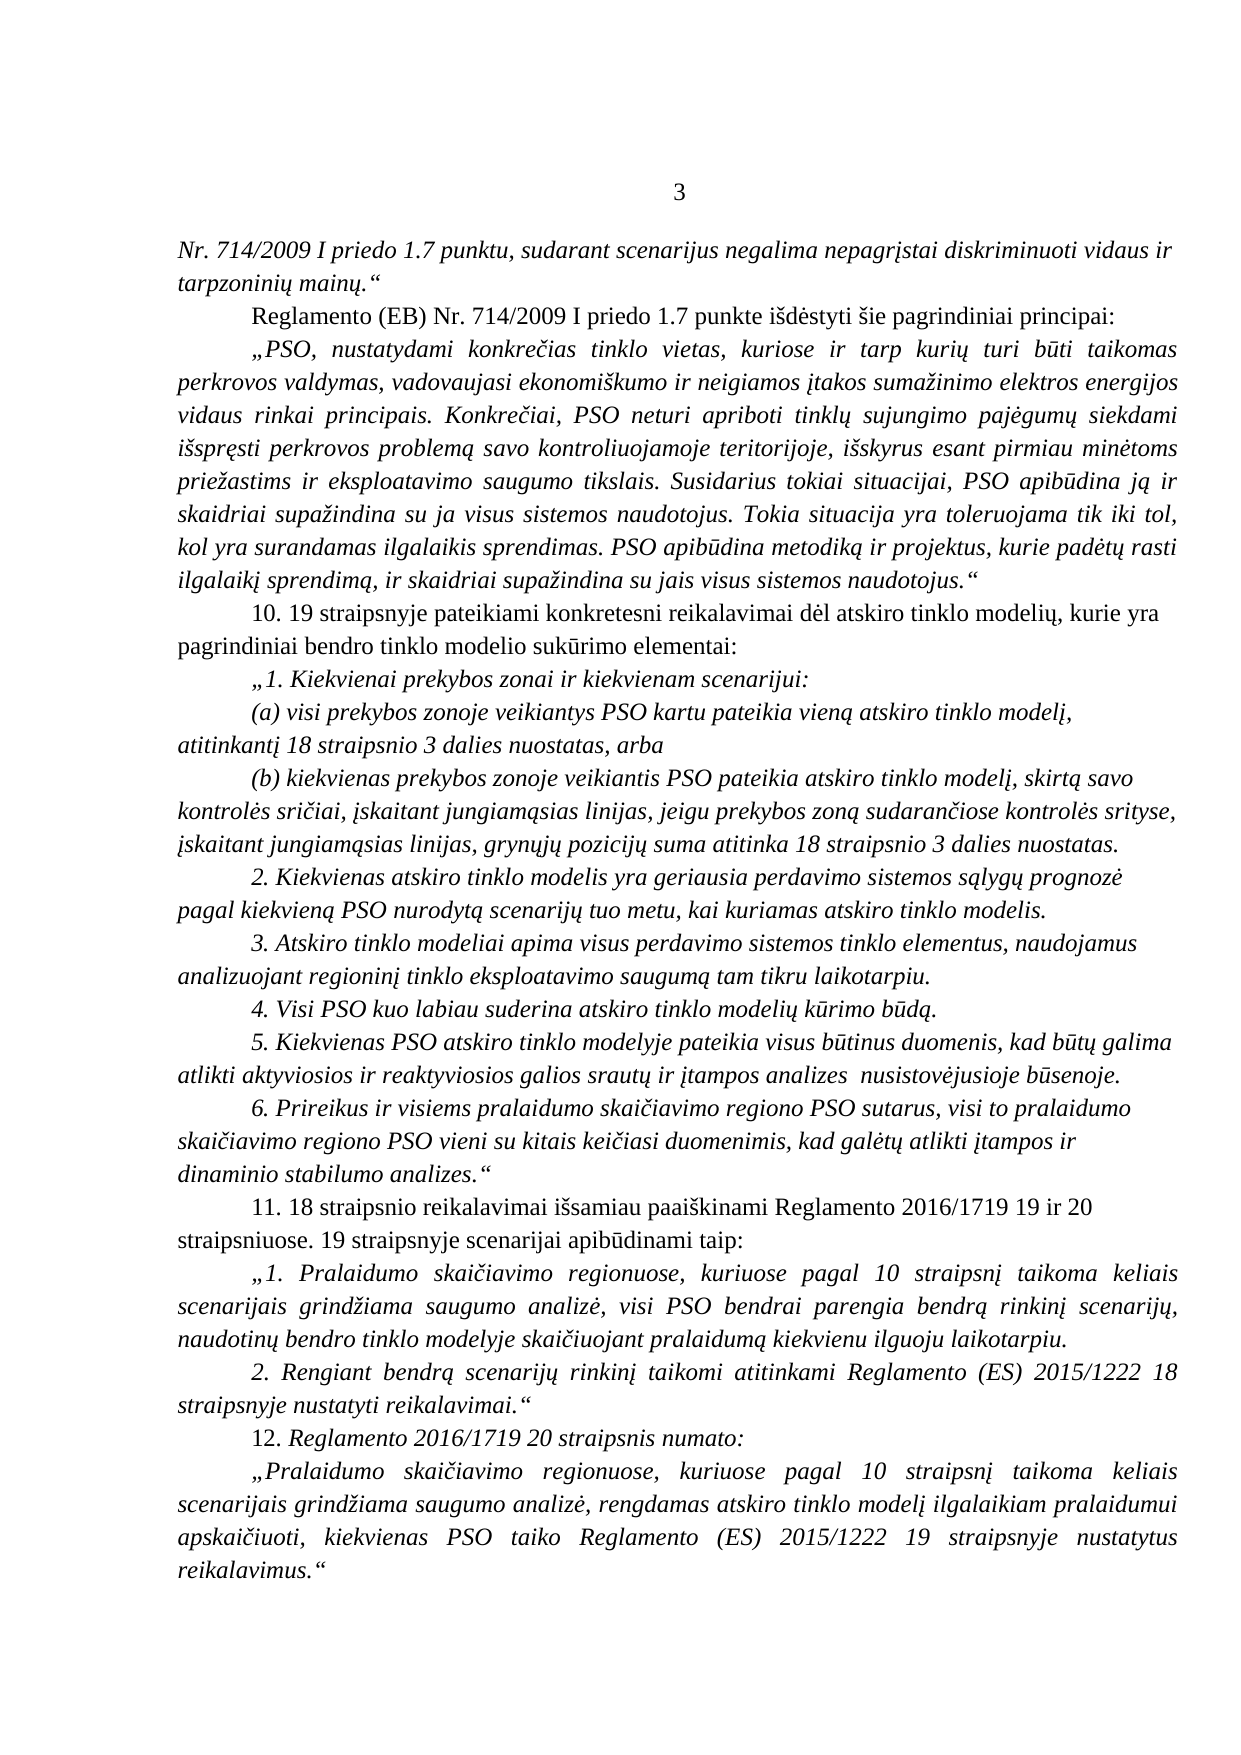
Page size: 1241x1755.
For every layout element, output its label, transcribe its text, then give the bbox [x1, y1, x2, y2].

text 6. Prireikus ir visiems pralaidumo skaičiavimo regiono PSO sutarus, visi to pralaidumo skaičiavimo regiono PSO vieni su kitais keičiasi duomenimis, kad galėtų atlikti įtampos ir dinaminio stabilumo analizes.“ [177, 1093, 1181, 1188]
text 5. Kiekvienas PSO atskiro tinklo modelyje pateikia visus būtinus duomenis, kad būtų galima atlikti aktyviosios ir reaktyviosios galios srautų ir įtampos analizes nusistovėjusioje būsenoje. [177, 1027, 1181, 1089]
text 12. Reglamento 2016/1719 20 straipsnis numato: [177, 1423, 1181, 1452]
text 10. 19 straipsnyje pateikiami konkretesni reikalavimai dėl atskiro tinklo modelių, kurie yra pagrindiniai bendro tinklo modelio sukūrimo elementai: [177, 598, 1181, 660]
text 11. 18 straipsnio reikalavimai išsamiau paaiškinami Reglamento 2016/1719 19 ir 20 straipsniuose. 19 straipsnyje scenarijai apibūdinami taip: [177, 1192, 1181, 1254]
text 4. Visi PSO kuo labiau suderina atskiro tinklo modelių kūrimo būdą. [177, 994, 1181, 1023]
text 2. Rengiant bendrą scenarijų rinkinį taikomi atitinkami Reglamento (ES) 2015/1222 18 straipsnyje nustatyti reikalavimai.“ [177, 1357, 1181, 1419]
text Reglamento (EB) Nr. 714/2009 I priedo 1.7 punkte išdėstyti šie pagrindiniai principai: [177, 301, 1181, 329]
text (a) visi prekybos zonoje veikiantys PSO kartu pateikia vieną atskiro tinklo modelį, atitinkantį 18 straipsnio 3 dalies nuostatas, arba [177, 697, 1181, 759]
text 3. Atskiro tinklo modeliai apima visus perdavimo sistemos tinklo elementus, naudojamus analizuojant regioninį tinklo eksploatavimo saugumą tam tikru laikotarpiu. [177, 928, 1181, 990]
text „Pralaidumo skaičiavimo regionuose, kuriuose pagal 10 straipsnį taikoma keliais scenarijais grindžiama saugumo analizė, rengdamas atskiro tinklo modelį ilgalaikiam pralaidumui apskaičiuoti, kiekvienas PSO taiko Reglamento (ES) 2015/1222 19 straipsnyje nustatytus reikalavimus.“ [177, 1456, 1181, 1584]
text „1. Pralaidumo skaičiavimo regionuose, kuriuose pagal 10 straipsnį taikoma keliais scenarijais grindžiama saugumo analizė, visi PSO bendrai parengia bendrą rinkinį scenarijų, naudotinų bendro tinklo modelyje skaičiuojant pralaidumą kiekvienu ilguoju laikotarpiu. [177, 1258, 1181, 1353]
text (b) kiekvienas prekybos zonoje veikiantis PSO pateikia atskiro tinklo modelį, skirtą savo kontrolės sričiai, įskaitant jungiamąsias linijas, jeigu prekybos zoną sudarančiose kontrolės srityse, įskaitant jungiamąsias linijas, grynųjų pozicijų suma atitinka 18 straipsnio 3 dalies nuostatas. [177, 763, 1181, 858]
text „1. Kiekvienai prekybos zonai ir kiekvienam scenarijui: [177, 664, 1181, 693]
text „PSO, nustatydami konkrečias tinklo vietas, kuriose ir tarp kurių turi būti taikomas perkrovos valdymas, vadovaujasi ekonomiškumo ir neigiamos įtakos sumažinimo elektros energijos vidaus rinkai principais. Konkrečiai, PSO neturi apriboti tinklų sujungimo pajėgumų siekdami išspręsti perkrovos problemą savo kontroliuojamoje teritorijoje, išskyrus esant pirmiau minėtoms priežastims ir eksploatavimo saugumo tikslais. Susidarius tokiai situacijai, PSO apibūdina ją ir skaidriai supažindina su ja visus sistemos naudotojus. Tokia situacija yra toleruojama tik iki tol, kol yra surandamas ilgalaikis sprendimas. PSO apibūdina metodiką ir projektus, kurie padėtų rasti ilgalaikį sprendimą, ir skaidriai supažindina su jais visus sistemos naudotojus.“ [177, 334, 1181, 594]
text Nr. 714/2009 I priedo 1.7 punktu, sudarant scenarijus negalima nepagrįstai diskriminuoti vidaus ir tarpzoninių mainų.“ [177, 235, 1181, 296]
text 2. Kiekvienas atskiro tinklo modelis yra geriausia perdavimo sistemos sąlygų prognozė pagal kiekvieną PSO nurodytą scenarijų tuo metu, kai kuriamas atskiro tinklo modelis. [177, 862, 1181, 924]
